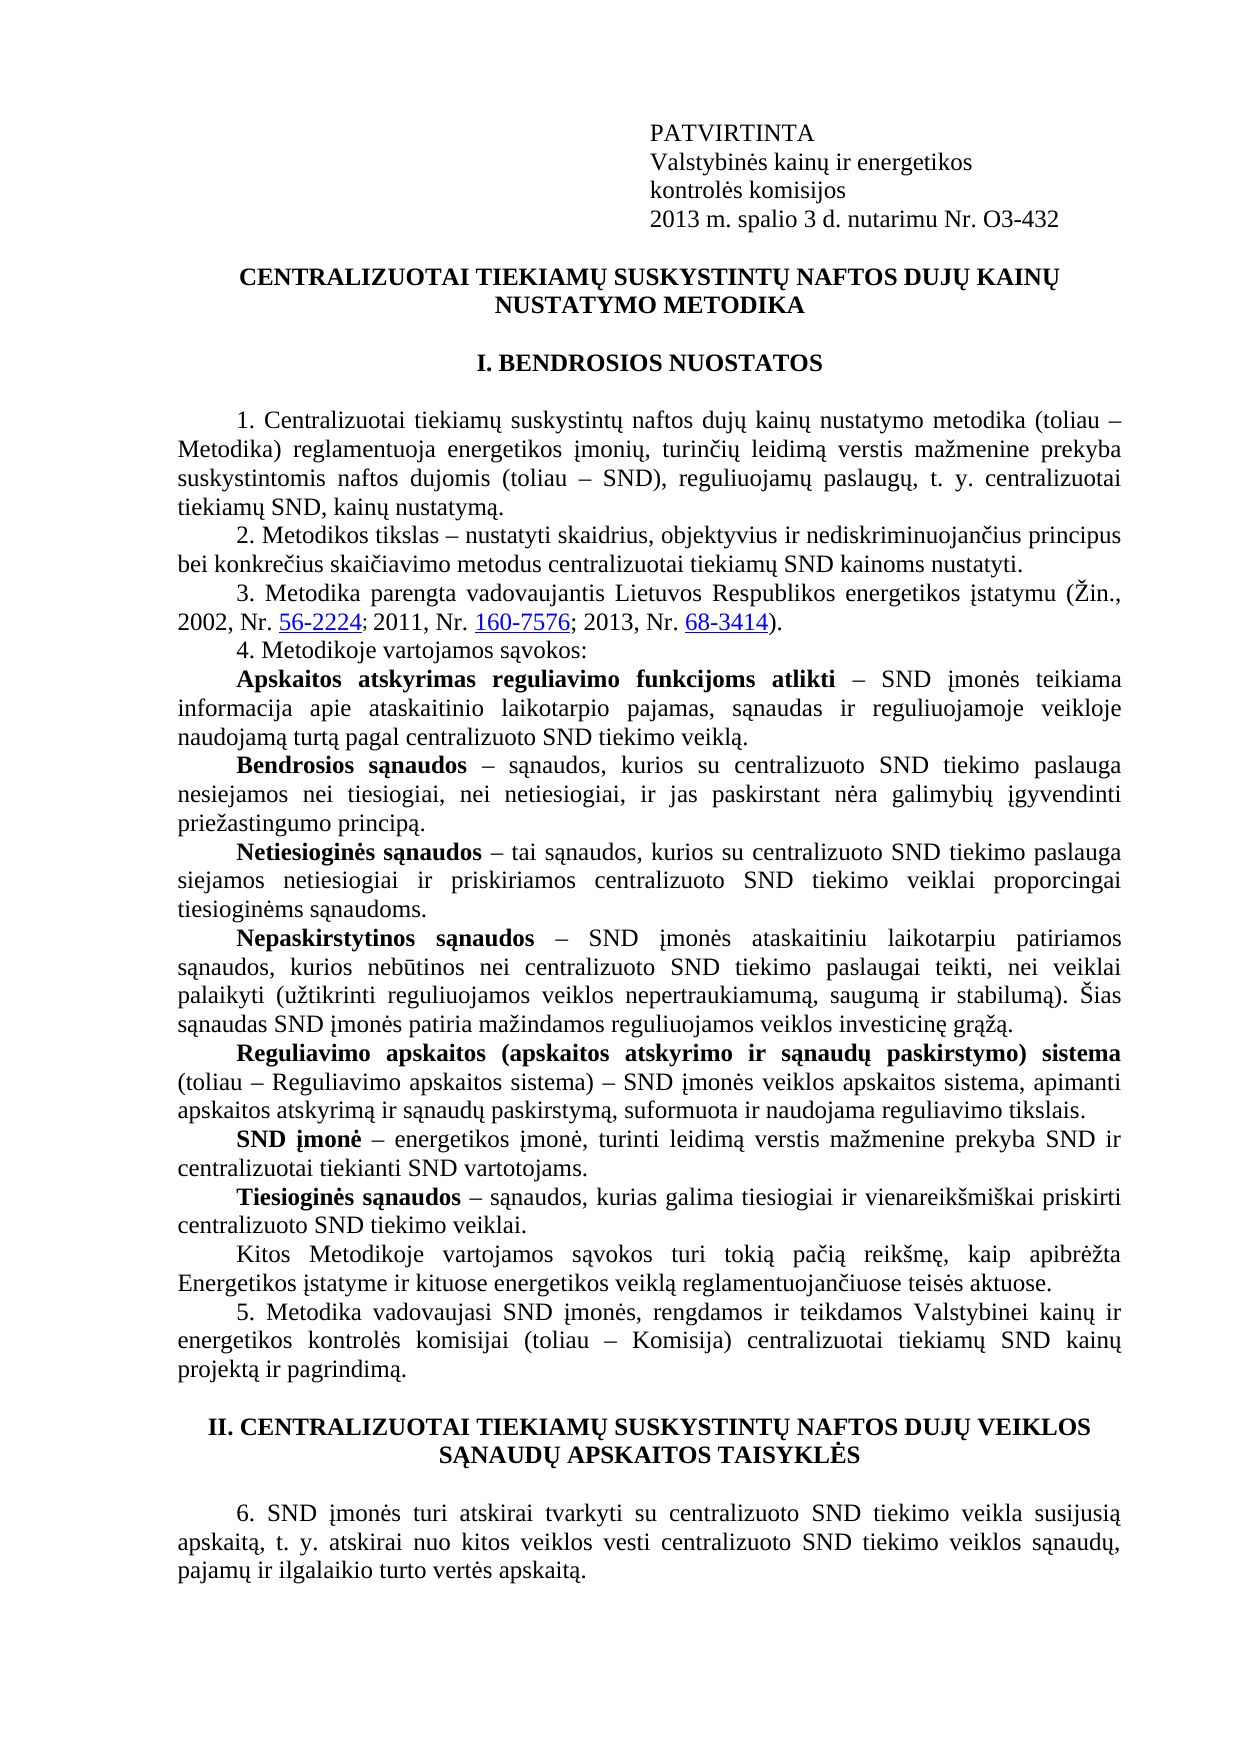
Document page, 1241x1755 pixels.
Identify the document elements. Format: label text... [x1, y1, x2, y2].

text II. Centralizuotai tiekiamų suskystintų naftos dujų VEIKLOS SĄNAUDŲ apskaitos TAISYKLĖS [177, 1412, 1122, 1469]
text 3. Metodika parengta vadovaujantis Lietuvos Respublikos energetikos įstatymu (Žin., 2002, Nr. 56-2224; 2011, Nr. 160-7576; 2013, Nr. 68-3414). [177, 578, 1122, 636]
text SND įmonė – energetikos įmonė, turinti leidimą verstis mažmenine prekyba SND ir centralizuotai tiekianti SND vartotojams. [177, 1124, 1122, 1182]
text Kitos Metodikoje vartojamos sąvokos turi tokią pačią reikšmę, kaip apibrėžta Energetikos įstatyme ir kituose energetikos veiklą reglamentuojančiuose teisės aktuose. [177, 1239, 1122, 1297]
text Centralizuotai tiekiamų suskystintų naftos dujų kainų nustatymo metodika [177, 262, 1122, 319]
text Reguliavimo apskaitos (apskaitos atskyrimo ir sąnaudų paskirstymo) sistema (toliau – Reguliavimo apskaitos sistema) – SND įmonės veiklos apskaitos sistema, apimanti apskaitos atskyrimą ir sąnaudų paskirstymą, suformuota ir naudojama reguliavimo tikslais. [177, 1038, 1122, 1124]
text kontrolės komisijos [649, 176, 1122, 204]
text Bendrosios sąnaudos – sąnaudos, kurios su centralizuoto SND tiekimo paslauga nesiejamos nei tiesiogiai, nei netiesiogiai, ir jas paskirstant nėra galimybių įgyvendinti priežastingumo principą. [177, 751, 1122, 837]
text PATVIRTINTA [649, 118, 1122, 147]
text Valstybinės kainų ir energetikos [649, 147, 1122, 176]
text 4. Metodikoje vartojamos sąvokos: [177, 636, 1122, 664]
text Nepaskirstytinos sąnaudos – SND įmonės ataskaitiniu laikotarpiu patiriamos sąnaudos, kurios nebūtinos nei centralizuoto SND tiekimo paslaugai teikti, nei veiklai palaikyti (užtikrinti reguliuojamos veiklos nepertraukiamumą, saugumą ir stabilumą). Šias sąnaudas SND įmonės patiria mažindamos reguliuojamos veiklos investicinę grąžą. [177, 923, 1122, 1038]
text 1. Centralizuotai tiekiamų suskystintų naftos dujų kainų nustatymo metodika (toliau – Metodika) reglamentuoja energetikos įmonių, turinčių leidimą verstis mažmenine prekyba suskystintomis naftos dujomis (toliau – SND), reguliuojamų paslaugų, t. y. centralizuotai tiekiamų SND, kainų nustatymą. [177, 406, 1122, 521]
text Apskaitos atskyrimas reguliavimo funkcijoms atlikti – SND įmonės teikiama informacija apie ataskaitinio laikotarpio pajamas, sąnaudas ir reguliuojamoje veikloje naudojamą turtą pagal centralizuoto SND tiekimo veiklą. [177, 664, 1122, 751]
text I. Bendrosios nuostatos [177, 348, 1122, 377]
text 6. SND įmonės turi atskirai tvarkyti su centralizuoto SND tiekimo veikla susijusią apskaitą, t. y. atskirai nuo kitos veiklos vesti centralizuoto SND tiekimo veiklos sąnaudų, pajamų ir ilgalaikio turto vertės apskaitą. [177, 1498, 1122, 1584]
text 5. Metodika vadovaujasi SND įmonės, rengdamos ir teikdamos Valstybinei kainų ir energetikos kontrolės komisijai (toliau – Komisija) centralizuotai tiekiamų SND kainų projektą ir pagrindimą. [177, 1297, 1122, 1383]
text 2. Metodikos tikslas – nustatyti skaidrius, objektyvius ir nediskriminuojančius principus bei konkrečius skaičiavimo metodus centralizuotai tiekiamų SND kainoms nustatyti. [177, 521, 1122, 578]
text Tiesioginės sąnaudos – sąnaudos, kurias galima tiesiogiai ir vienareikšmiškai priskirti centralizuoto SND tiekimo veiklai. [177, 1182, 1122, 1239]
text 2013 m. spalio 3 d. nutarimu Nr. O3-432 [649, 204, 1122, 233]
text Netiesioginės sąnaudos – tai sąnaudos, kurios su centralizuoto SND tiekimo paslauga siejamos netiesiogiai ir priskiriamos centralizuoto SND tiekimo veiklai proporcingai tiesioginėms sąnaudoms. [177, 837, 1122, 923]
